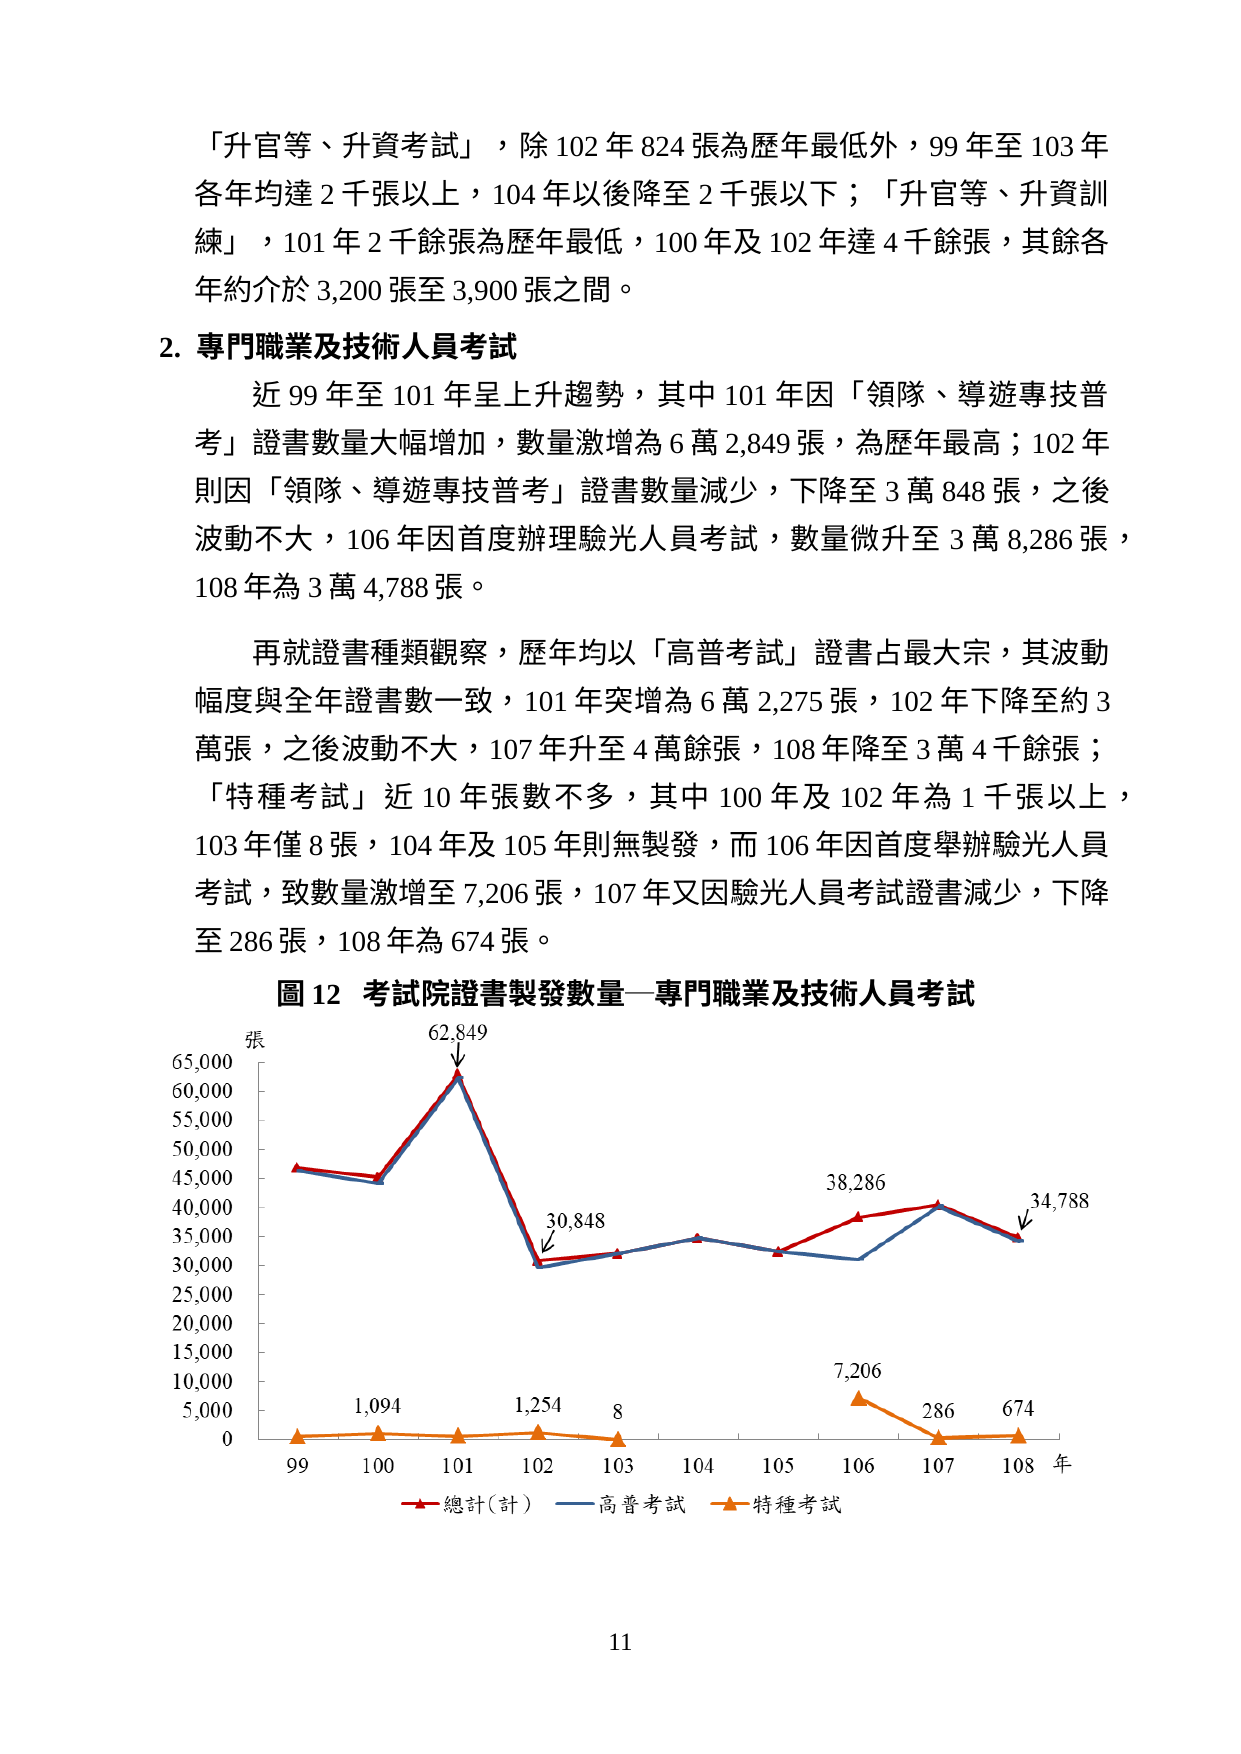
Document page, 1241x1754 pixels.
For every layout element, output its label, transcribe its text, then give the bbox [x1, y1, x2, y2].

text 再就證書種類觀察，歷年均以「高普考試」證書占最大宗，其波動幅度與全年證書數一致，101年突增為6萬2,275張，102年下降至約3萬張，之後波動不大，107年升至4萬餘張，108年降至3萬4千餘張；「特種考試」近10年張數不多，其中100年及102年為1千張以上，103年僅8張，104年及105年則無製發，而106年因首度舉辦驗光人員考試，致數量激增至7,206張，107年又因驗光人員考試證書減少，下降至286張，108年為674張。 [194, 625, 1110, 961]
text 圖12 考試院證書製發數量─專門職業及技術人員考試 [219, 979, 1110, 1011]
text 近99年至101年呈上升趨勢，其中101年因「領隊、導遊專技普考」證書數量大幅增加，數量激增為6萬2,849張，為歷年最高；102年則因「領隊、導遊專技普考」證書數量減少，下降至3萬848張，之後波動不大，106年因首度辦理驗光人員考試，數量微升至3萬8,286張，108年為3萬4,788張。 [194, 367, 1110, 607]
picture [138, 998, 1097, 1531]
list 專門職業及技術人員考試 [159, 319, 1110, 367]
text 「升官等、升資考試」，除102年824張為歷年最低外，99年至103年各年均達2千張以上，104年以後降至2千張以下；「升官等、升資訓練」，101年2千餘張為歷年最低，100年及102年達4千餘張，其餘各年約介於3,200張至3,900張之間。 [194, 118, 1110, 310]
